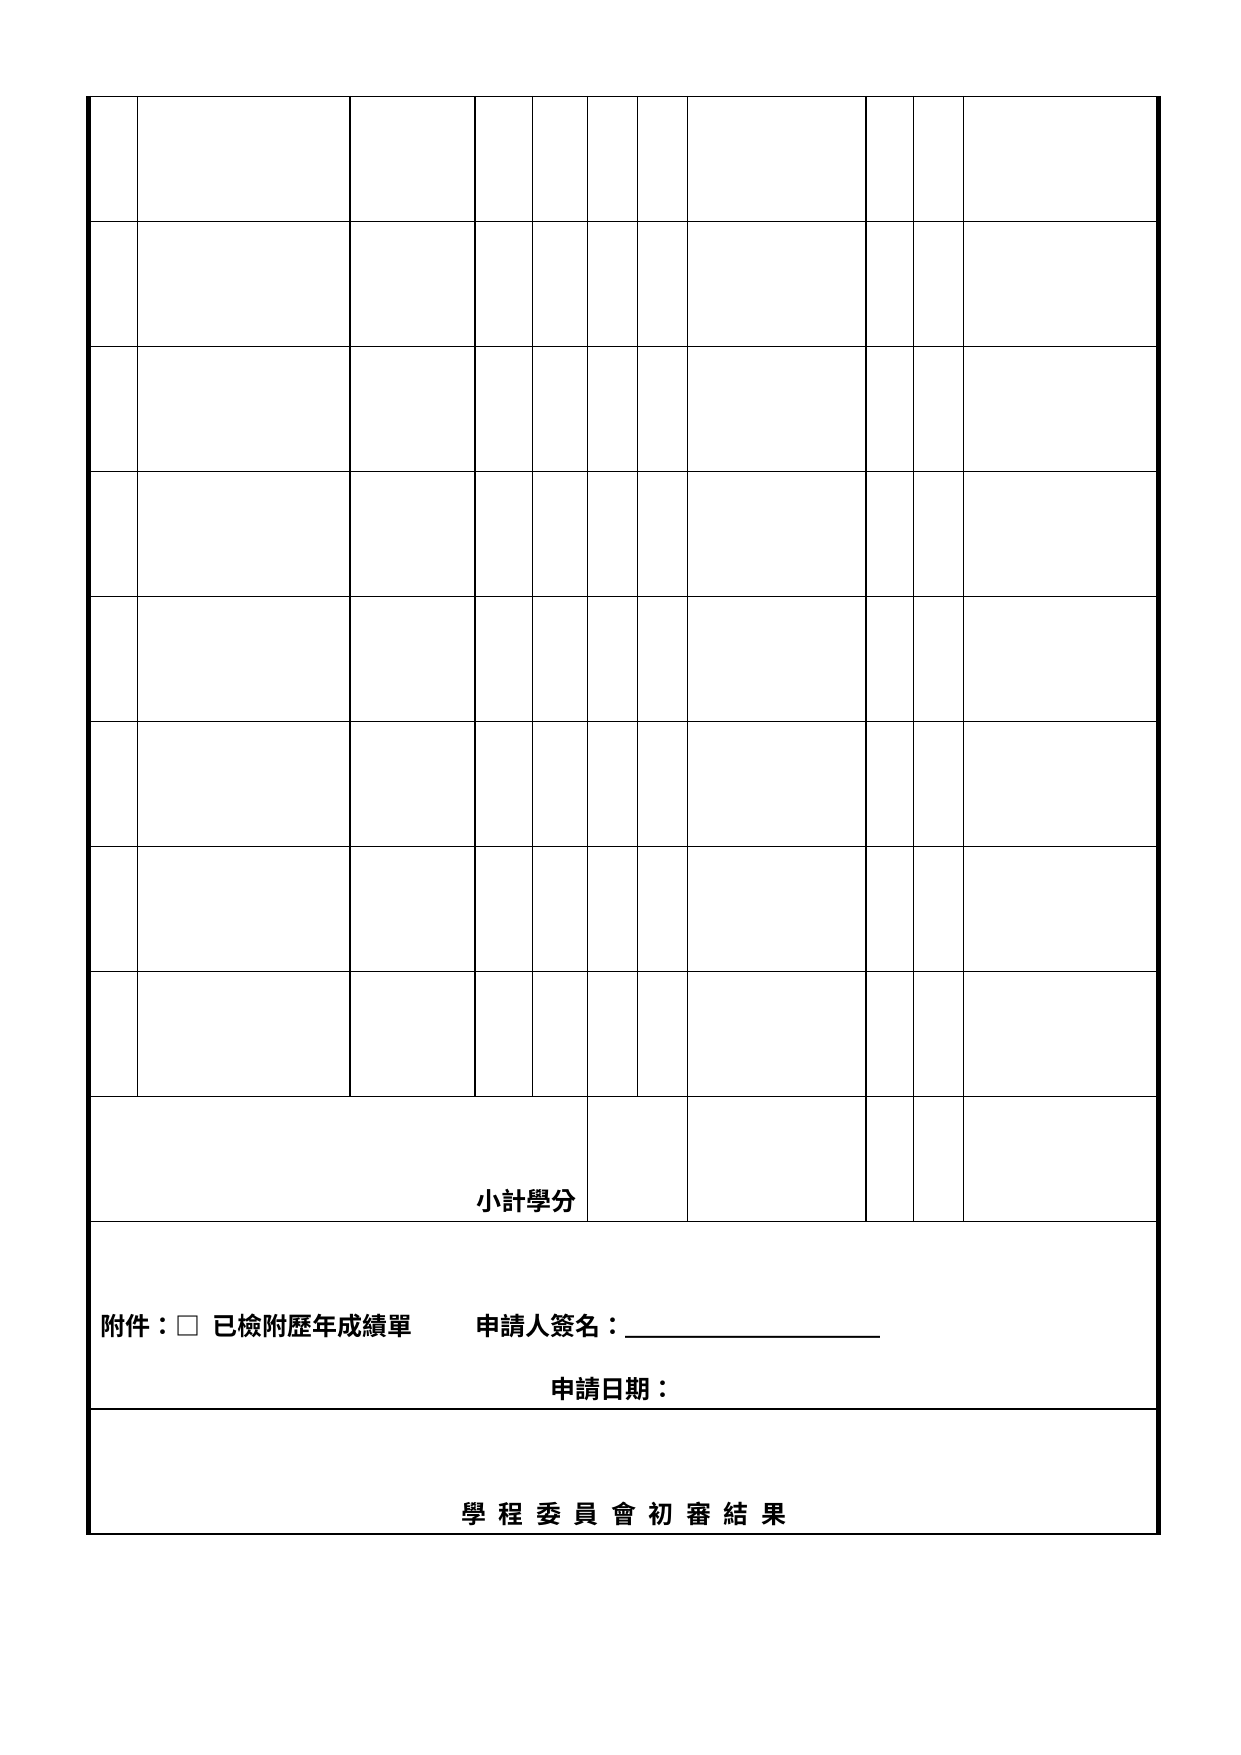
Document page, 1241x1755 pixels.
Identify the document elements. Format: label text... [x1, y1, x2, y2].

table_cell [533, 972, 587, 1096]
table_cell [91, 97, 137, 221]
table_cell [867, 847, 913, 971]
table_cell [533, 97, 587, 221]
table_cell [964, 347, 1156, 471]
table_cell [91, 597, 137, 721]
table_cell [688, 847, 865, 971]
table_cell [914, 97, 963, 221]
table_cell [964, 722, 1156, 846]
table_cell [867, 722, 913, 846]
table_cell [638, 722, 687, 846]
table_cell [351, 972, 474, 1096]
table_cell [91, 972, 137, 1096]
table_cell [867, 597, 913, 721]
table_cell [867, 972, 913, 1096]
table_cell [964, 597, 1156, 721]
table_cell [351, 222, 474, 346]
table_cell [688, 722, 865, 846]
table_cell [964, 972, 1156, 1096]
table_cell [867, 347, 913, 471]
table_cell [351, 97, 474, 221]
table_cell [638, 597, 687, 721]
table_cell [91, 472, 137, 596]
table_cell 小計學分 [91, 1097, 587, 1221]
table_cell [138, 722, 349, 846]
table_cell [867, 222, 913, 346]
table_cell 附件：□ 已檢附歷年成績單 申請人簽名：_________________ 申請日期： [91, 1222, 1156, 1408]
table_cell [914, 972, 963, 1096]
table_cell [138, 972, 349, 1096]
table_cell [533, 722, 587, 846]
table_cell 學 程 委 員 會 初 審 結 果 [91, 1410, 1156, 1533]
table_cell [588, 722, 637, 846]
table_cell [914, 347, 963, 471]
table_cell [533, 347, 587, 471]
table_cell [867, 97, 913, 221]
table_cell [914, 847, 963, 971]
table_cell [138, 222, 349, 346]
table_cell [138, 597, 349, 721]
table_cell [476, 97, 532, 221]
table_cell [638, 222, 687, 346]
table_cell [351, 722, 474, 846]
table_cell [688, 97, 865, 221]
table_cell [964, 222, 1156, 346]
table_cell [351, 347, 474, 471]
table_cell [688, 472, 865, 596]
table_cell [476, 347, 532, 471]
table_cell [351, 847, 474, 971]
table_cell [964, 847, 1156, 971]
table_cell [638, 472, 687, 596]
table_cell [638, 847, 687, 971]
table_cell [688, 347, 865, 471]
table_cell [688, 972, 865, 1096]
table_cell [688, 222, 865, 346]
table_cell [588, 472, 637, 596]
table_cell [588, 222, 637, 346]
table_cell [476, 722, 532, 846]
table_cell [964, 1097, 1156, 1221]
table_cell [91, 722, 137, 846]
table_cell [588, 972, 637, 1096]
table_cell [688, 1097, 865, 1221]
table_cell [533, 597, 587, 721]
table_cell [351, 597, 474, 721]
table_cell [476, 597, 532, 721]
table_cell [588, 1097, 687, 1221]
table_cell [476, 472, 532, 596]
table_cell [914, 472, 963, 596]
table_cell [638, 347, 687, 471]
table_cell [476, 972, 532, 1096]
table_cell [91, 347, 137, 471]
table_cell [867, 472, 913, 596]
table_cell [914, 722, 963, 846]
table_cell [964, 97, 1156, 221]
table_cell [138, 472, 349, 596]
table_cell [914, 597, 963, 721]
table_cell [638, 97, 687, 221]
table_cell [588, 347, 637, 471]
table_cell [533, 222, 587, 346]
table_cell [588, 597, 637, 721]
table_cell [914, 222, 963, 346]
table_cell [91, 847, 137, 971]
table_cell [588, 97, 637, 221]
table_cell [964, 472, 1156, 596]
table_cell [914, 1097, 963, 1221]
table_cell [688, 597, 865, 721]
table_cell [638, 972, 687, 1096]
table_cell [476, 847, 532, 971]
table_cell [533, 472, 587, 596]
table_cell [91, 222, 137, 346]
table_cell [351, 472, 474, 596]
table_cell [867, 1097, 913, 1221]
table_cell [138, 847, 349, 971]
table_cell [138, 97, 349, 221]
table_cell [138, 347, 349, 471]
table_cell [476, 222, 532, 346]
table_cell [533, 847, 587, 971]
table_cell [588, 847, 637, 971]
